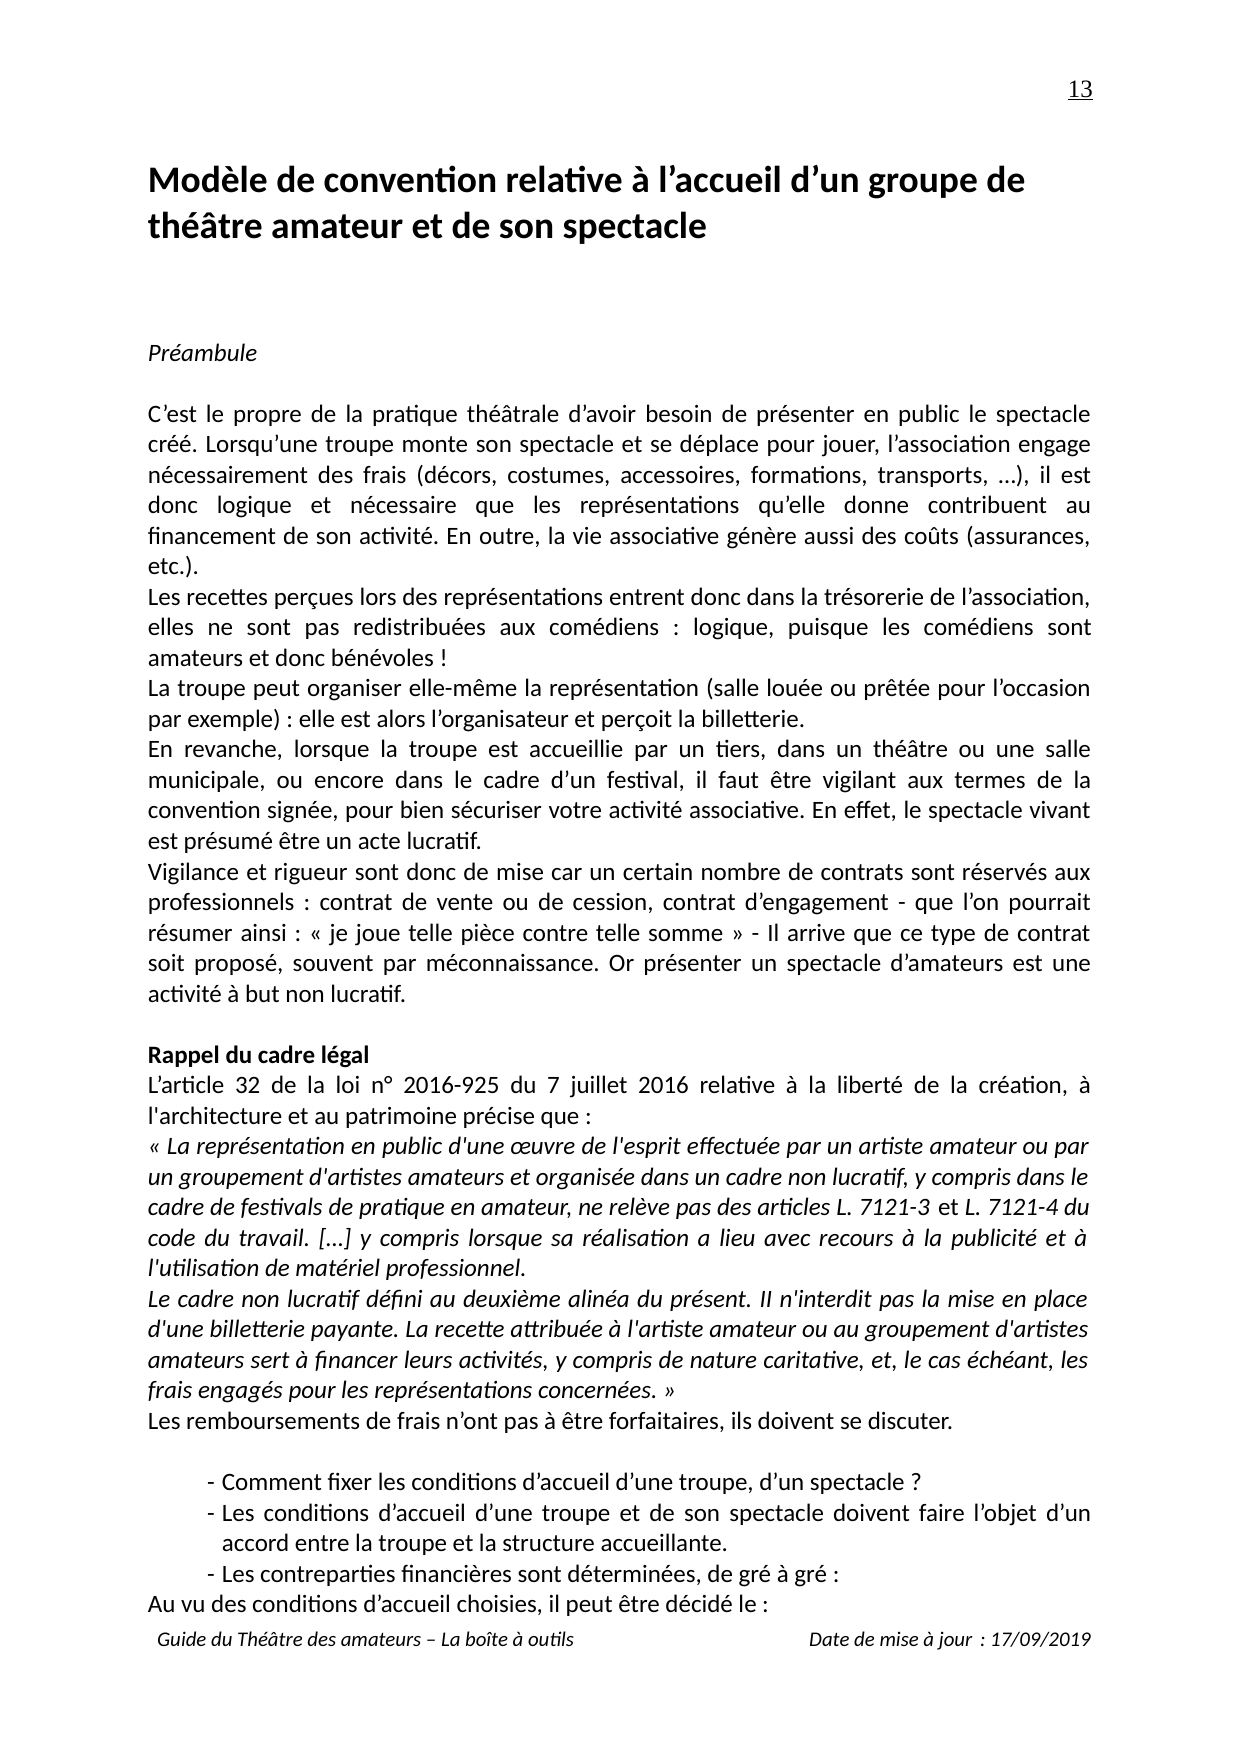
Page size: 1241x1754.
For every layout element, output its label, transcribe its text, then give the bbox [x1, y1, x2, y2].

text Les remboursements de frais n’ont pas à être forfaitaires, ils doivent se discuter. [148, 1405, 1092, 1436]
text La troupe peut organiser elle-même la représentation (salle louée ou prêtée pour l’occasion par exemple) : elle est alors l’organisateur et perçoit la billetterie. [148, 673, 1092, 734]
list Les conditions d’accueil d’une troupe et de son spectacle doivent faire l’objet d’un accord entre la troupe et la structure accueillante. [207, 1497, 1092, 1558]
text Au vu des conditions d’accueil choisies, il peut être décidé le : [148, 1588, 1092, 1619]
text Vigilance et rigueur sont donc de mise car un certain nombre de contrats sont réservés aux professionnels : contrat de vente ou de cession, contrat d’engagement - que l’on pourrait résumer ainsi : « je joue telle pièce contre telle somme » - Il arrive que ce type de contrat soit proposé, souvent par méconnaissance. Or présenter un spectacle d’amateurs est une activité à but non lucratif. [148, 856, 1092, 1008]
text Rappel du cadre légal [148, 1039, 1092, 1069]
text Les recettes perçues lors des représentations entrent donc dans la trésorerie de l’association, elles ne sont pas redistribuées aux comédiens : logique, puisque les comédiens sont amateurs et donc bénévoles ! [148, 581, 1092, 673]
list Comment fixer les conditions d’accueil d’une troupe, d’un spectacle ? [207, 1466, 1092, 1497]
subtitle Modèle de convention relative à l’accueil d’un groupe de théâtre amateur et de son spectacle [148, 156, 1092, 248]
text C’est le propre de la pratique théâtrale d’avoir besoin de présenter en public le spectacle créé. Lorsqu’une troupe monte son spectacle et se déplace pour jouer, l’association engage nécessairement des frais (décors, costumes, accessoires, formations, transports, …), il est donc logique et nécessaire que les représentations qu’elle donne contribuent au financement de son activité. En outre, la vie associative génère aussi des coûts (assurances, etc.). [148, 398, 1092, 581]
text Préambule [148, 337, 1092, 367]
list Les contreparties financières sont déterminées, de gré à gré : [207, 1558, 1092, 1588]
text En revanche, lorsque la troupe est accueillie par un tiers, dans un théâtre ou une salle municipale, ou encore dans le cadre d’un festival, il faut être vigilant aux termes de la convention signée, pour bien sécuriser votre activité associative. En effet, le spectacle vivant est présumé être un acte lucratif. [148, 734, 1092, 856]
text « La représentation en public d'une œuvre de l'esprit effectuée par un artiste amateur ou par un groupement d'artistes amateurs et organisée dans un cadre non lucratif, y compris dans le cadre de festivals de pratique en amateur, ne relève pas des articles L. 7121-3 et L. 7121-4 du code du travail. […] y compris lorsque sa réalisation a lieu avec recours à la publicité et à l'utilisation de matériel professionnel. [148, 1130, 1092, 1283]
text Le cadre non lucratif défini au deuxième alinéa du présent. II n'interdit pas la mise en place d'une billetterie payante. La recette attribuée à l'artiste amateur ou au groupement d'artistes amateurs sert à financer leurs activités, y compris de nature caritative, et, le cas échéant, les frais engagés pour les représentations concernées. » [148, 1283, 1092, 1405]
text L’article 32 de la loi n° 2016-925 du 7 juillet 2016 relative à la liberté de la création, à l'architecture et au patrimoine précise que : [148, 1069, 1092, 1130]
